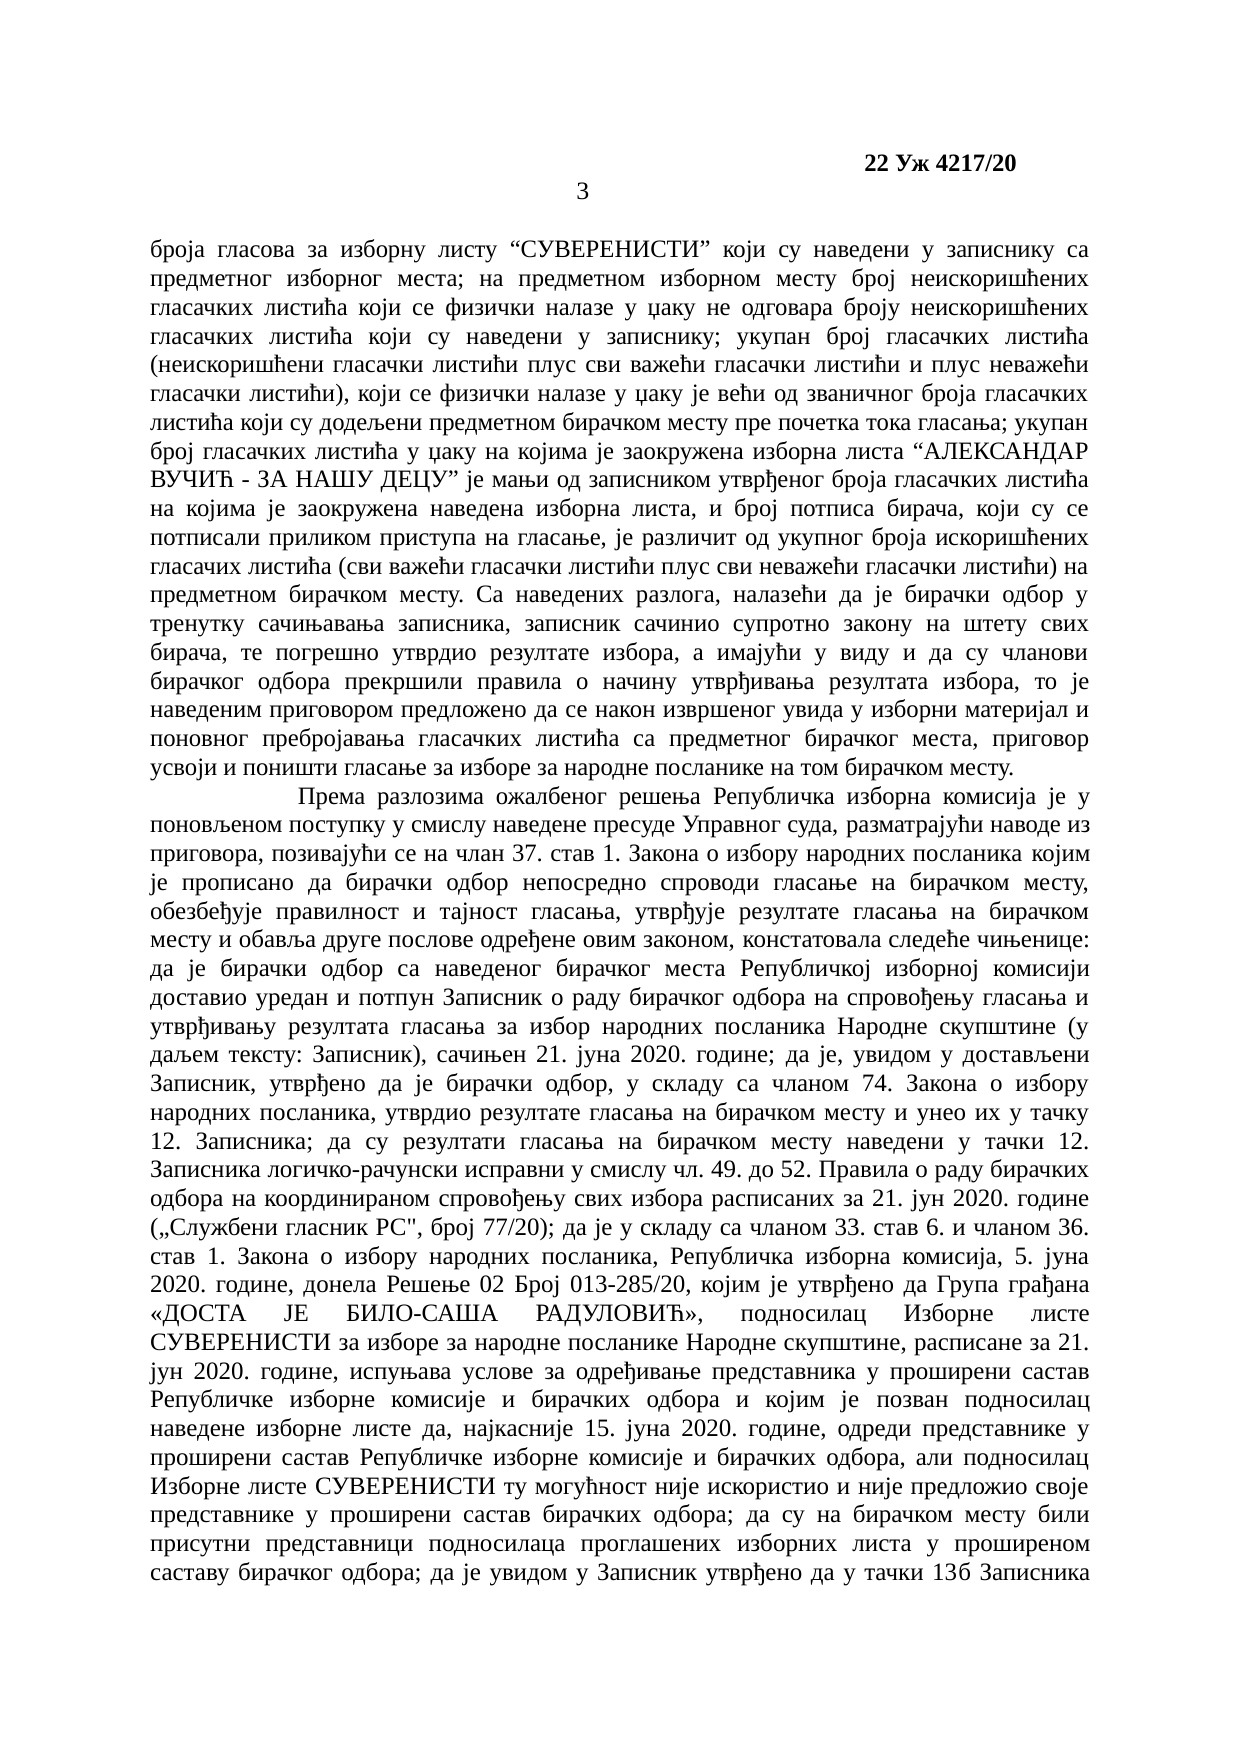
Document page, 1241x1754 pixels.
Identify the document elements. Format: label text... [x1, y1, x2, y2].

text броја гласова за изборну листу “СУВЕРЕНИСТИ” који су наведени у записнику са предметног изборног места; на предметном изборном месту број неискоришћених гласачких листића који се физички налазе у џаку не одговара броју неискоришћених гласачких листића који су наведени у записнику; укупан број гласачких листића (неискоришћени гласачки листићи плус сви важећи гласачки листићи и плус неважећи гласачки листићи), који се физички налазе у џаку је већи од званичног броја гласачких листића који су додељени предметном бирачком месту пре почетка тока гласања; укупан број гласачких листића у џаку на којима је заокружена изборна листа “АЛЕКСАНДАР ВУЧИЋ - ЗА НАШУ ДЕЦУ” је мањи од записником утврђеног броја гласачких листића на којима је заокружена наведена изборна листа, и број потписа бирача, који су се потписали приликом приступа на гласање, је различит од укупног броја искоришћених гласачих листића (сви важећи гласачки листићи плус сви неважећи гласачки листићи) на предметном бирачком месту. Са наведених разлога, налазећи да је бирачки одбор у тренутку сачињавања записника, записник сачинио супротно закону на штету свих бирача, те погрешно утврдио резултате избора, а имајући у виду и да су чланови бирачког одбора прекршили правила о начину утврђивања резултата избора, то је наведеним приговором предложено да се након извршеног увида у изборни материјал и поновног пребројавања гласачких листића са предметног бирачког места, приговор усвоји и поништи гласање за изборе за народне посланике на том бирачком месту. [150, 234, 1090, 781]
text Према разлозима ожалбеног решења Републичка изборна комисија је у поновљеном поступку у смислу наведене пресуде Управног суда, разматрајући наводе из приговора, позивајући се на члан 37. став 1. Закона о избору народних посланика којим је прописано да бирачки одбор непосредно спроводи гласање на бирачком месту, обезбеђује правилност и тајност гласања, утврђује резултате гласања на бирачком месту и обавља друге послове одређене овим законом, констатовала следеће чињенице: да је бирачки одбор са наведеног бирачког места Републичкој изборној комисији доставио уредан и потпун Записник о раду бирачког одбора на спровођењу гласања и утврђивању резултата гласања за избор народних посланика Народне скупштине (у даљем тексту: Записник), сачињен 21. јуна 2020. године; да је, увидом у достављени Записник, утврђено да је бирачки одбор, у складу са чланом 74. Закона о избору народних посланика, утврдио резултате гласања на бирачком месту и унео их у тачку 12. Записника; да су резултати гласања на бирачком месту наведени у тачки 12. Записника логичко-рачунски исправни у смислу чл. 49. до 52. Правила о раду бирачких одбора на координираном спровођењу свих избора расписаних за 21. јун 2020. године („Службени гласник РС", број 77/20); да је у складу са чланом 33. став 6. и чланом 36. став 1. Закона о избору народних посланика, Републичка изборна комисија, 5. јуна 2020. године, донела Решење 02 Број 013-285/20, којим је утврђено да Група грађана «ДОСТА ЈЕ БИЛО-САША РАДУЛОВИЋ», подносилац Изборне листе СУВЕРЕНИСТИ за изборе за народне посланике Народне скупштине, расписане за 21. јун 2020. године, испуњава услове за одређивање представника у проширени састав Републичке изборне комисије и бирачких одбора и којим је позван подносилац наведене изборне листе да, најкасније 15. јуна 2020. године, одреди представнике у проширени састав Републичке изборне комисије и бирачких одбора, али подносилац Изборне листе СУВЕРЕНИСТИ ту могућност није искористио и није предложио своје представнике у проширени састав бирачких одбора; да су на бирачком месту били присутни представници подносилаца проглашених изборних листа у проширеном саставу бирачког одбора; да је увидом у Записник утврђено да у тачки 13б Записника [150, 781, 1090, 1586]
